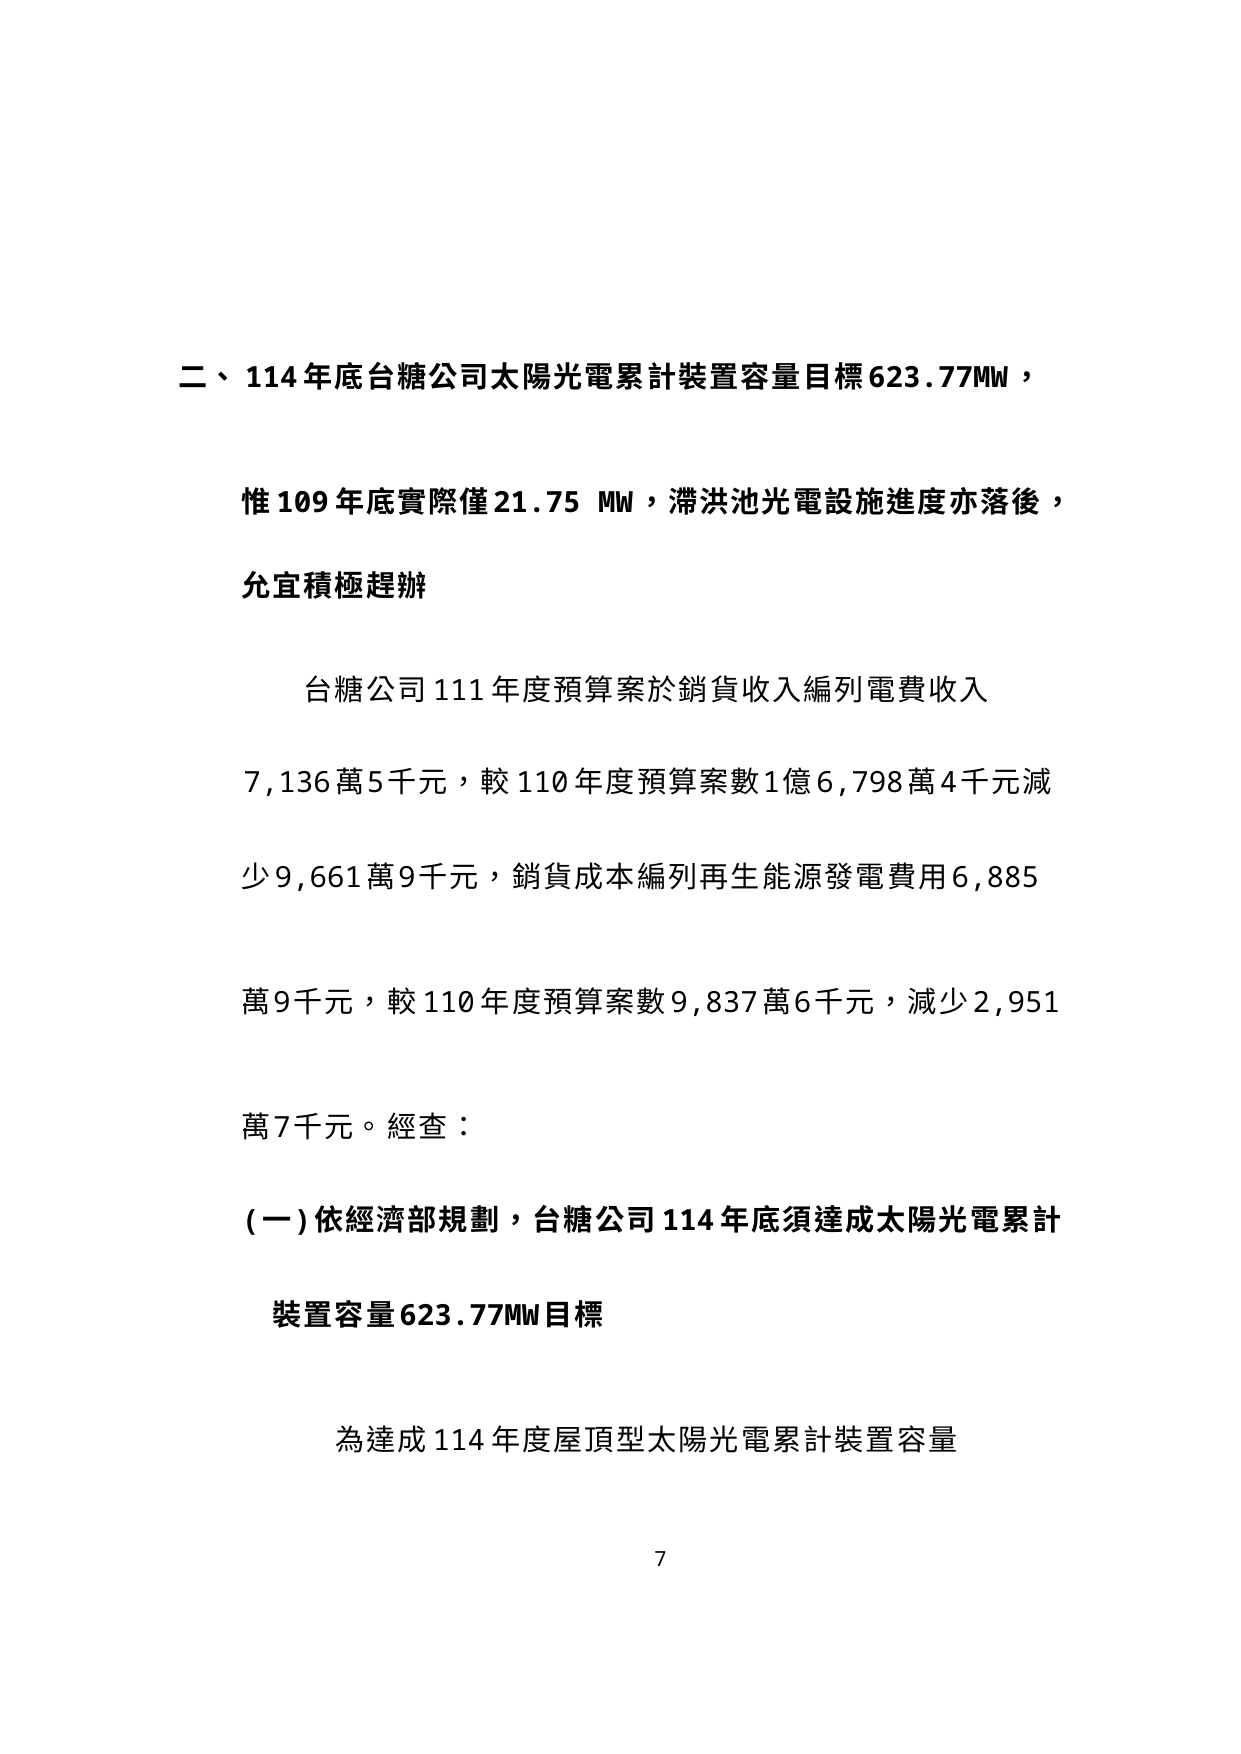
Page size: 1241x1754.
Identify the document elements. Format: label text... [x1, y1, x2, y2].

text 台糖公司111年度預算案於銷貨收入編列電費收入7,136萬5千元，較110年度預算案數1億6,798萬4千元減少9,661萬9千元，銷貨成本編列再生能源發電費用6,885萬9千元，較110年度預算案數9,837萬6千元，減少2,951萬7千元。經查： [236, 604, 1063, 1167]
text (一)依經濟部規劃，台糖公司114年底須達成太陽光電累計裝置容量623.77MW目標 [236, 1167, 1063, 1354]
text 為達成114年度屋頂型太陽光電累計裝置容量 [266, 1354, 1063, 1479]
text 二、114年底台糖公司太陽光電累計裝置容量目標623.77MW，惟109年底實際僅21.75 MW，滯洪池光電設施進度亦落後，允宜積極趕辦 [177, 292, 1063, 604]
